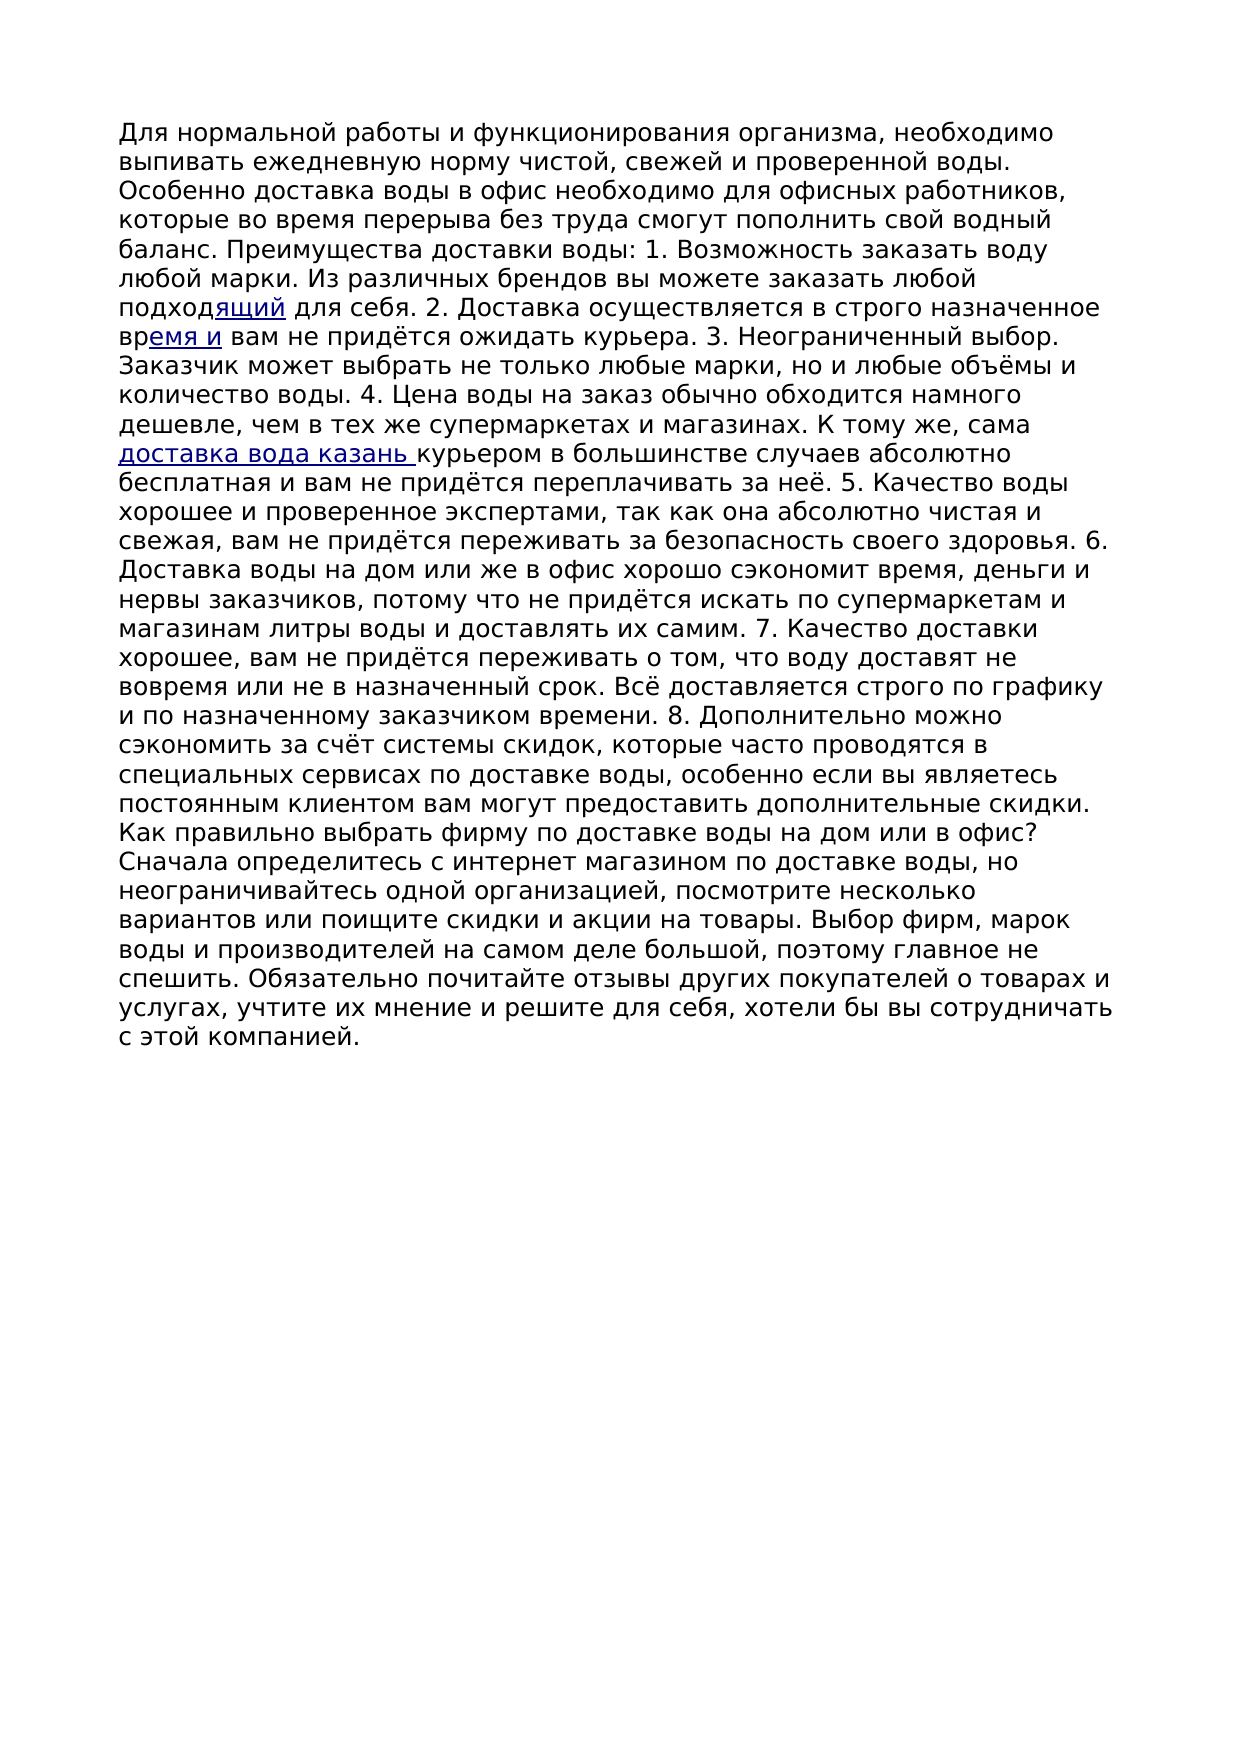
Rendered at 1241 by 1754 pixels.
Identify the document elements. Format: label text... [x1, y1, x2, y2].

text Для нормальной работы и функционирования организма, необходимо выпивать ежедневную норму чистой, свежей и проверенной воды. Особенно доставка воды в офис необходимо для офисных работников, которые во время перерыва без труда смогут пополнить свой водный баланс. Преимущества доставки воды: 1. Возможность заказать воду любой марки. Из различных брендов вы можете заказать любой подходящий для себя. 2. Доставка осуществляется в строго назначенное время и вам не придётся ожидать курьера. 3. Неограниченный выбор. Заказчик может выбрать не только любые марки, но и любые объёмы и количество воды. 4. Цена воды на заказ обычно обходится намного дешевле, чем в тех же супермаркетах и магазинах. К тому же, сама доставка вода казань курьером в большинстве случаев абсолютно бесплатная и вам не придётся переплачивать за неё. 5. Качество воды хорошее и проверенное экспертами, так как она абсолютно чистая и свежая, вам не придётся переживать за безопасность своего здоровья. 6. Доставка воды на дом или же в офис хорошо сэкономит время, деньги и нервы заказчиков, потому что не придётся искать по супермаркетам и магазинам литры воды и доставлять их самим. 7. Качество доставки хорошее, вам не придётся переживать о том, что воду доставят не вовремя или не в назначенный срок. Всё доставляется строго по графику и по назначенному заказчиком времени. 8. Дополнительно можно сэкономить за счёт системы скидок, которые часто проводятся в специальных сервисах по доставке воды, особенно если вы являетесь постоянным клиентом вам могут предоставить дополнительные скидки. Как правильно выбрать фирму по доставке воды на дом или в офис? Сначала определитесь с интернет магазином по доставке воды, но неограничивайтесь одной организацией, посмотрите несколько вариантов или поищите скидки и акции на товары. Выбор фирм, марок воды и производителей на самом деле большой, поэтому главное не спешить. Обязательно почитайте отзывы других покупателей о товарах и услугах, учтите их мнение и решите для себя, хотели бы вы сотрудничать с этой компанией. [118, 118, 1122, 1051]
